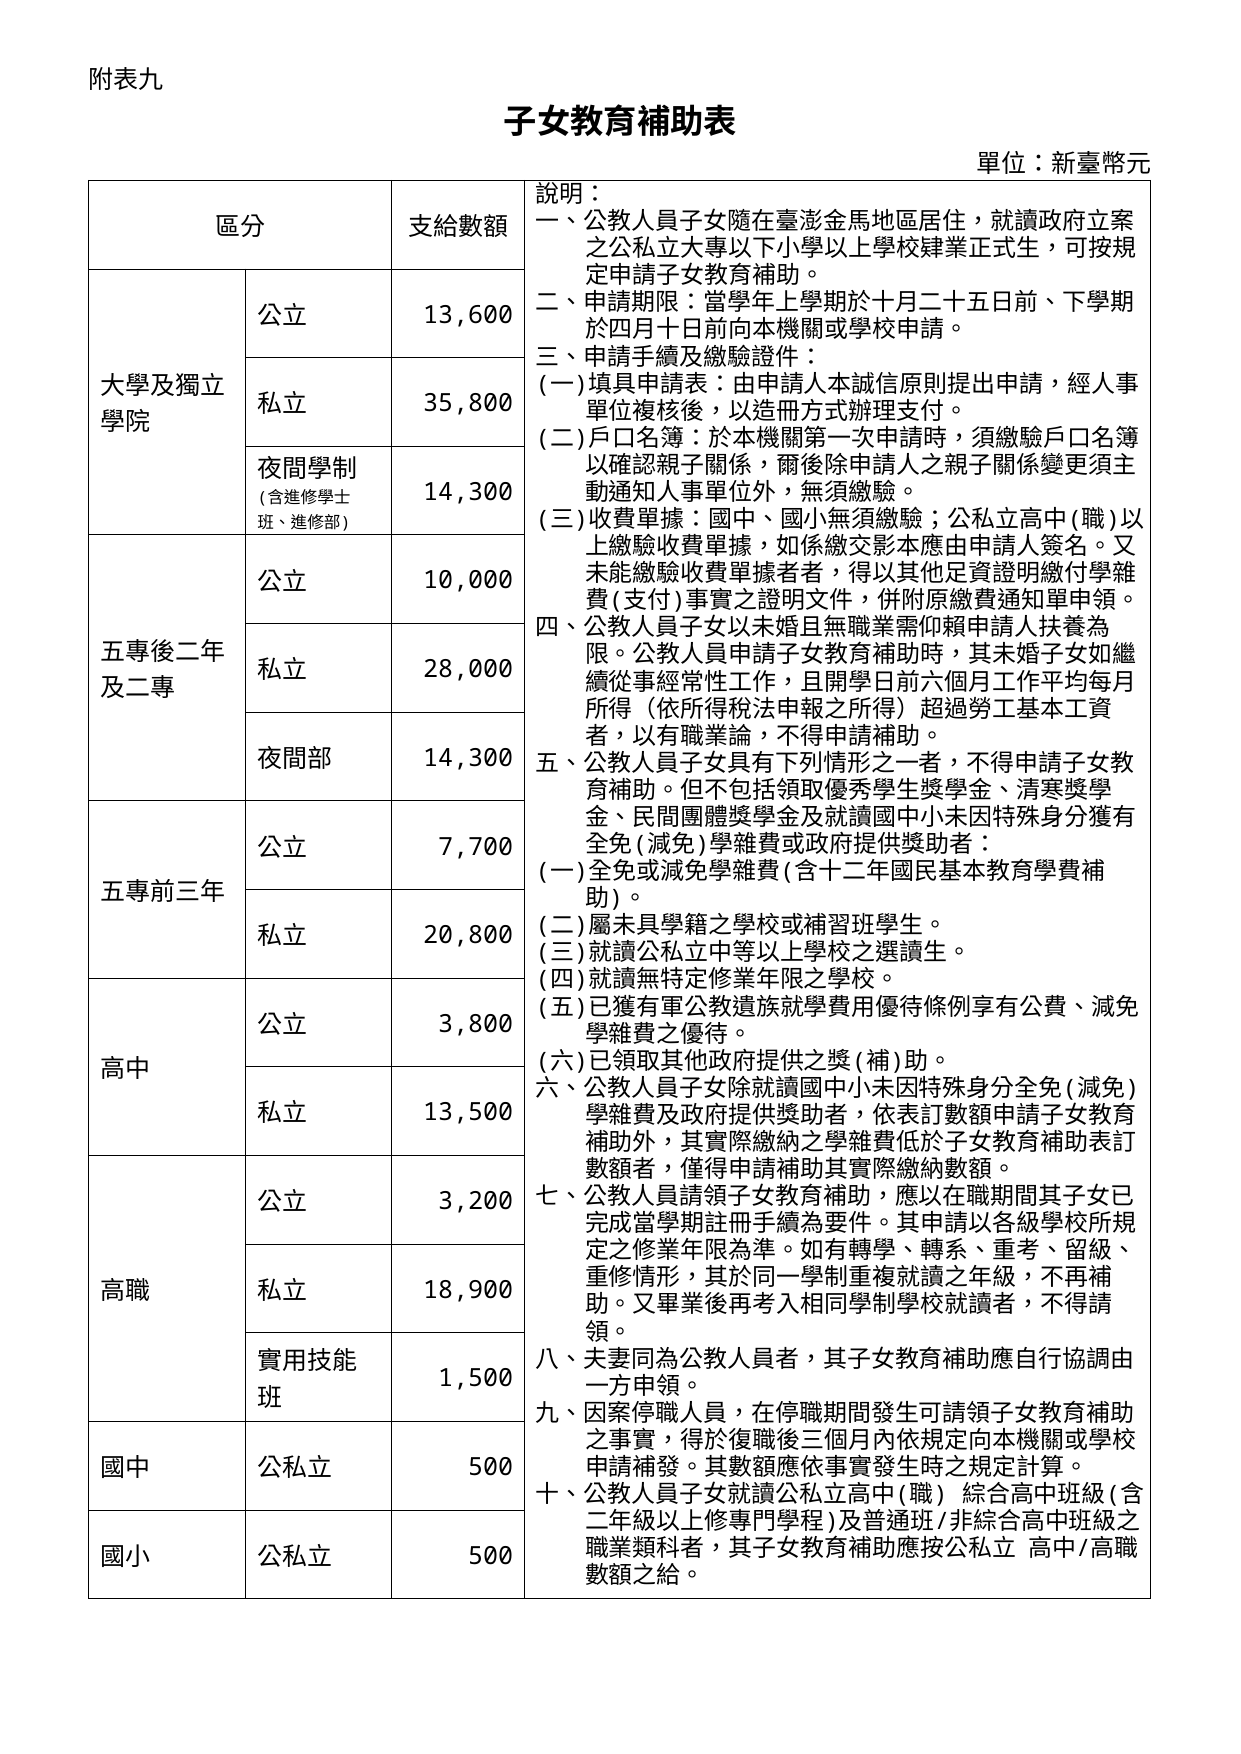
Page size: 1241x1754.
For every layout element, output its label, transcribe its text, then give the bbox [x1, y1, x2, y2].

table_cell 公立 [246, 535, 391, 623]
table_cell 私立 [246, 624, 391, 712]
table_cell 私立 [246, 1067, 391, 1155]
table_cell 夜間部 [246, 713, 391, 800]
table_cell 公私立 [246, 1511, 391, 1598]
table_cell 13,500 [392, 1067, 524, 1155]
table_cell 10,000 [392, 535, 524, 623]
table_cell 五專後二年及二專 [89, 535, 245, 800]
text 附表九 [89, 59, 1152, 95]
table_cell 7,700 [392, 801, 524, 889]
table_cell 13,600 [392, 270, 524, 357]
table_header 支給數額 [392, 181, 524, 268]
text 單位：新臺幣元 [89, 143, 1152, 180]
table_cell 公立 [246, 801, 391, 889]
table_cell 公立 [246, 1156, 391, 1243]
table_cell 國中 [89, 1422, 245, 1509]
table_cell 28,000 [392, 624, 524, 712]
table_cell 大學及獨立學院 [89, 270, 245, 534]
table_cell 夜間學制 (含進修學士班、進修部) [246, 447, 391, 534]
table_cell 35,800 [392, 358, 524, 446]
table_cell 3,200 [392, 1156, 524, 1243]
table_cell 私立 [246, 1245, 391, 1332]
table_cell 14,300 [392, 447, 524, 534]
table_cell 高職 [89, 1156, 245, 1421]
table_cell 3,800 [392, 979, 524, 1066]
table_cell 1,500 [392, 1333, 524, 1421]
table_cell 14,300 [392, 713, 524, 800]
table_cell 公私立 [246, 1422, 391, 1509]
text 子女教育補助表 [89, 95, 1152, 143]
table_cell 18,900 [392, 1245, 524, 1332]
table_cell 實用技能班 [246, 1333, 391, 1421]
table_cell 20,800 [392, 890, 524, 978]
table_cell 500 [392, 1511, 524, 1598]
table_cell 國小 [89, 1511, 245, 1598]
table_cell 私立 [246, 890, 391, 978]
table_cell 公立 [246, 979, 391, 1066]
table_cell 高中 [89, 979, 245, 1155]
table_header 說明： 一、公教人員子女隨在臺澎金馬地區居住，就讀政府立案之公私立大專以下小學以上學校肄業正式生，可按規定申請子女教育補助。 二、申請期限：當學年上學期於十月二十五日前、下學期於四月十日前向本機關或學校申請。 三、申請手續及繳驗證件： (一)填具申請表：由申請人本誠信原則提出申請，經人事單位複核後，以造冊方式辦理支付。 (二)戶口名簿：於本機關第一次申請時，須繳驗戶口名簿以確認親子關係，爾後除申請人之親子關係變更須主動通知人事單位外，無須繳驗。 (三)收費單據：國中、國小無須繳驗；公私立高中(職)以上繳驗收費單據，如係繳交影本應由申請人簽名。又未能繳驗收費單據者者，得以其他足資證明繳付學雜費(支付)事實之證明文件，併附原繳費通知單申領。 四、公教人員子女以未婚且無職業需仰賴申請人扶養為限。公教人員申請子女教育補助時，其未婚子女如繼續從事經常性工作，且開學日前六個月工作平均每月所得（依所得稅法申報之所得）超過勞工基本工資者，以有職業論，不得申請補助。 五、公教人員子女具有下列情形之一者，不得申請子女教育補助。但不包括領取優秀學生獎學金、清寒獎學金、民間團體獎學金及就讀國中小未因特殊身分獲有全免(減免)學雜費或政府提供獎助者： (一)全免或減免學雜費(含十二年國民基本教育學費補助)。 (二)屬未具學籍之學校或補習班學生。 (三)就讀公私立中等以上學校之選讀生。 (四)就讀無特定修業年限之學校。 (五)已獲有軍公教遺族就學費用優待條例享有公費、減免學雜費之優待。 (六)已領取其他政府提供之獎(補)助。 六、公教人員子女除就讀國中小未因特殊身分全免(減免)學雜費及政府提供獎助者，依表訂數額申請子女教育補助外，其實際繳納之學雜費低於子女教育補助表訂數額者，僅得申請補助其實際繳納數額。 七、公教人員請領子女教育補助，應以在職期間其子女已完成當學期註冊手續為要件。其申請以各級學校所規定之修業年限為準。如有轉學、轉系、重考、留級、重修情形，其於同一學制重複就讀之年級，不再補助。又畢業後再考入相同學制學校就讀者，不得請領。 八、夫妻同為公教人員者，其子女教育補助應自行協調由一方申領。 九、因案停職人員，在停職期間發生可請領子女教育補助之事實，得於復職後三個月內依規定向本機關或學校申請補發。其數額應依事實發生時之規定計算。 十、公教人員子女就讀公私立高中(職) 綜合高中班級(含二年級以上修專門學程)及普通班/非綜合高中班級之職業類科者，其子女教育補助應按公私立 高中/高職數額之給。 [525, 181, 1150, 1598]
table_header 區分 [89, 181, 391, 268]
table_cell 500 [392, 1422, 524, 1509]
table_cell 公立 [246, 270, 391, 357]
table_cell 五專前三年 [89, 801, 245, 978]
table_cell 私立 [246, 358, 391, 446]
